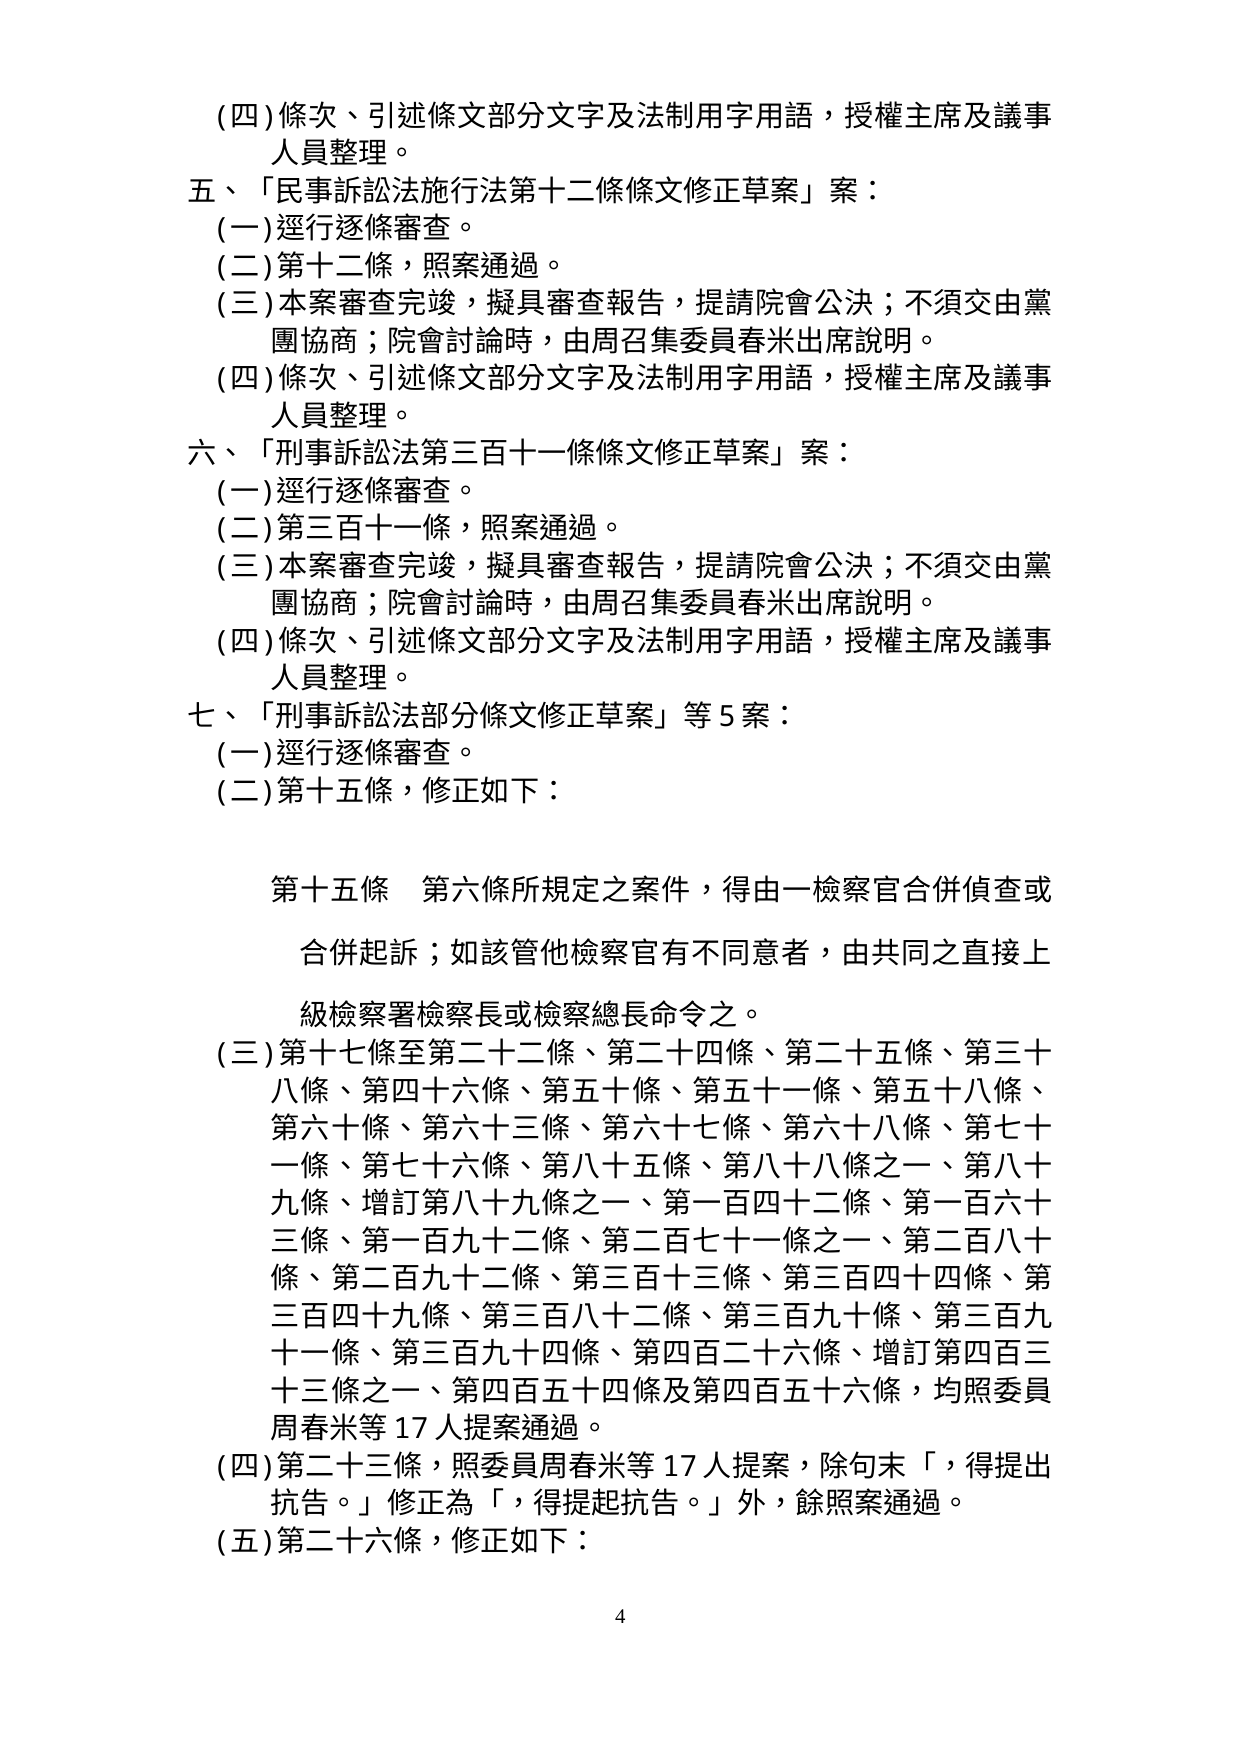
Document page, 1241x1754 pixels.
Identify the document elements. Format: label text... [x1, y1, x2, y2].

text (三)第十七條至第二十二條、第二十四條、第二十五條、第三十八條、第四十六條、第五十條、第五十一條、第五十八條、第六十條、第六十三條、第六十七條、第六十八條、第七十一條、第七十六條、第八十五條、第八十八條之一、第八十九條、增訂第八十九條之一、第一百四十二條、第一百六十三條、第一百九十二條、第二百七十一條之一、第二百八十條、第二百九十二條、第三百十三條、第三百四十四條、第三百四十九條、第三百八十二條、第三百九十條、第三百九十一條、第三百九十四條、第四百二十六條、增訂第四百三十三條之一、第四百五十四條及第四百五十六條，均照委員周春米等17人提案通過。 [212, 1034, 1053, 1446]
text (二)第三百十一條，照案通過。 [212, 509, 1053, 546]
text (三)本案審查完竣，擬具審查報告，提請院會公決；不須交由黨團協商；院會討論時，由周召集委員春米出席說明。 [212, 546, 1053, 621]
text 六、「刑事訴訟法第三百十一條條文修正草案」案： [187, 434, 1053, 471]
text (二)第十二條，照案通過。 [212, 246, 1053, 284]
text (一)逕行逐條審查。 [212, 734, 1053, 771]
text 第十五條 第六條所規定之案件，得由一檢察官合併偵查或合併起訴；如該管他檢察官有不同意者，由共同之直接上級檢察署檢察長或檢察總長命令之。 [270, 846, 1053, 1034]
text (一)逕行逐條審查。 [212, 471, 1053, 509]
text (四)條次、引述條文部分文字及法制用字用語，授權主席及議事人員整理。 [212, 359, 1053, 434]
text (四)條次、引述條文部分文字及法制用字用語，授權主席及議事人員整理。 [212, 621, 1053, 696]
text (四)條次、引述條文部分文字及法制用字用語，授權主席及議事人員整理。 [212, 96, 1053, 171]
text (二)第十五條，修正如下： [212, 771, 1053, 809]
text 七、「刑事訴訟法部分條文修正草案」等5案： [187, 696, 1053, 734]
text (四)第二十三條，照委員周春米等17人提案，除句末「，得提出抗告。」修正為「，得提起抗告。」外，餘照案通過。 [212, 1446, 1053, 1521]
text (三)本案審查完竣，擬具審查報告，提請院會公決；不須交由黨團協商；院會討論時，由周召集委員春米出席說明。 [212, 284, 1053, 359]
text 五、「民事訴訟法施行法第十二條條文修正草案」案： [187, 171, 1053, 209]
text (五)第二十六條，修正如下： [212, 1521, 1053, 1559]
text (一)逕行逐條審查。 [212, 209, 1053, 246]
